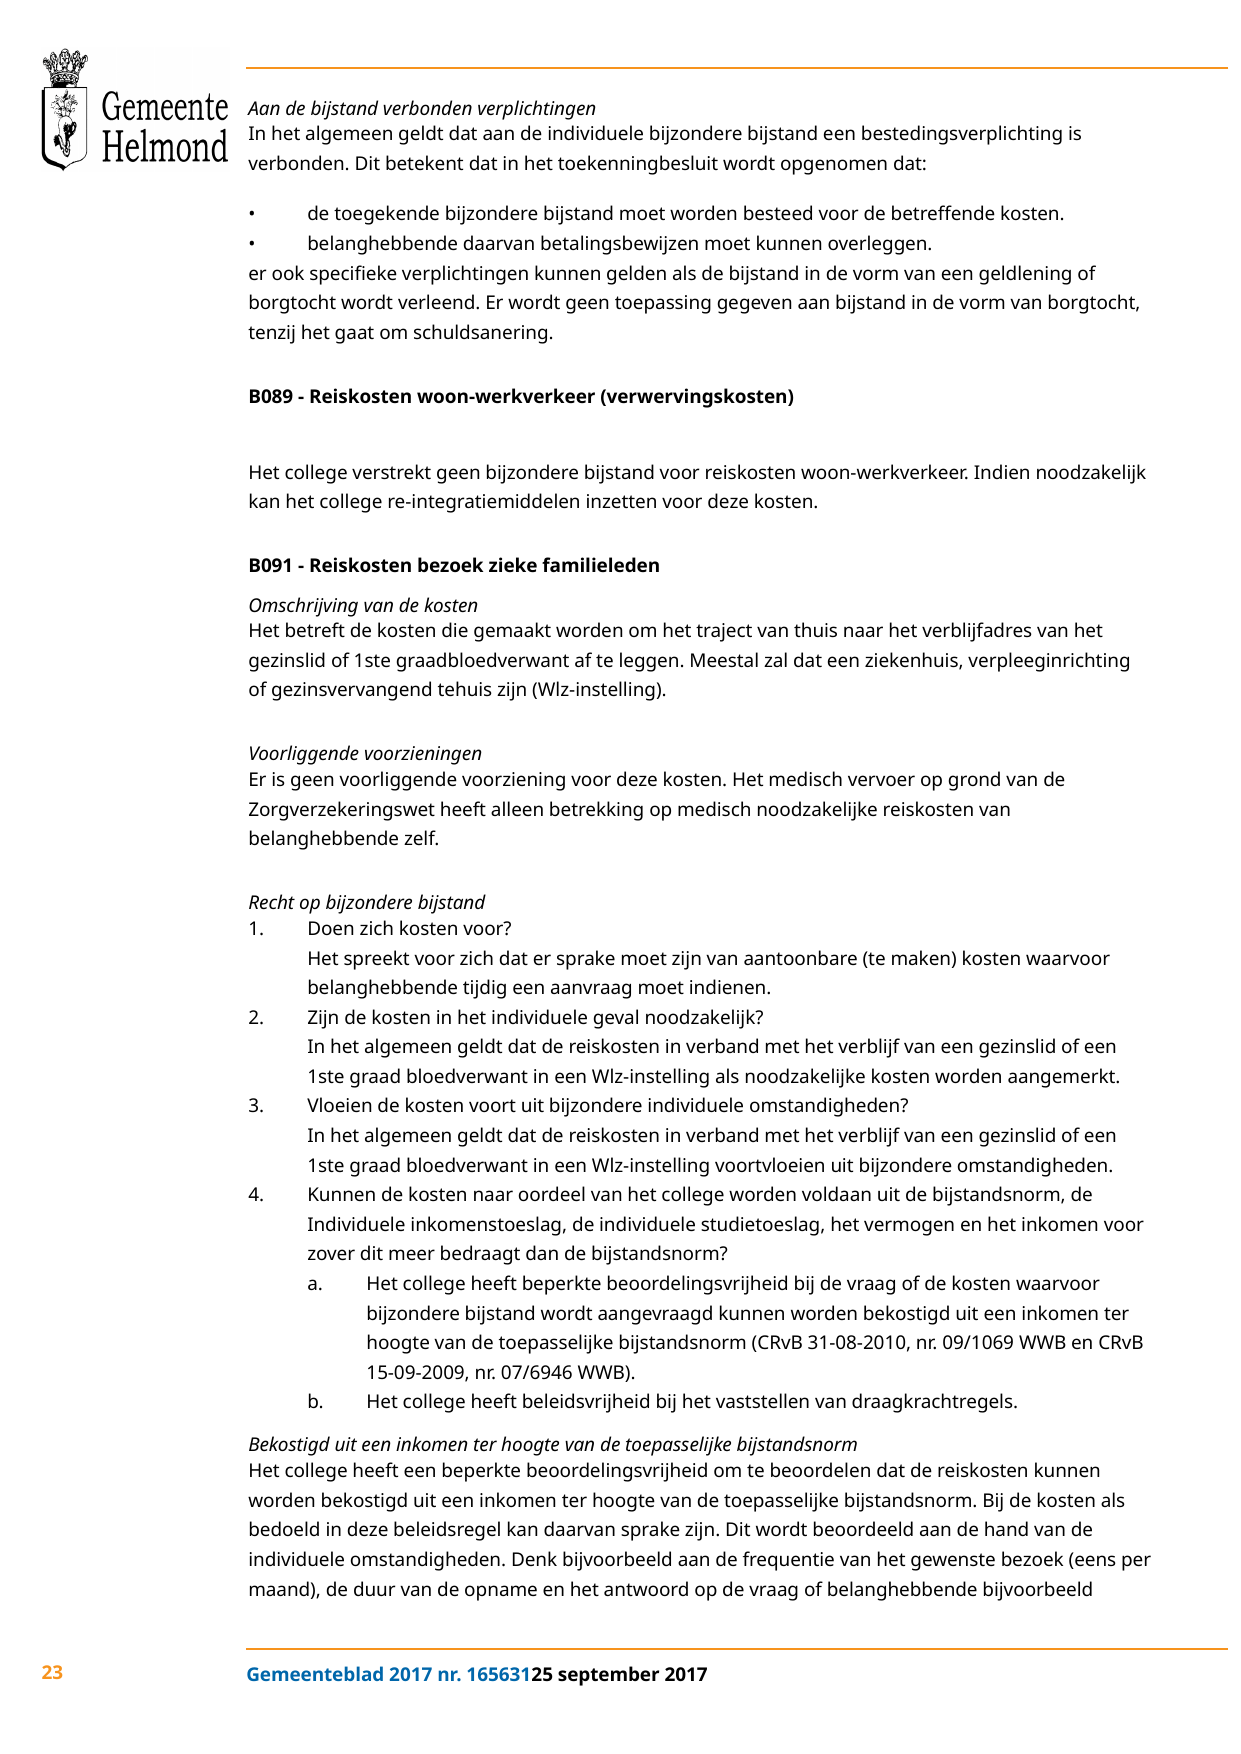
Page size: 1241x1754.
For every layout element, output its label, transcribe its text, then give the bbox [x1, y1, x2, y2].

list In het algemeen geldt dat de reiskosten in verband met het verblijf van een gezinslid of een 1ste graad bloedverwant in een Wlz-instelling als noodzakelijke kosten worden aangemerkt. [248, 1033, 1152, 1089]
list belanghebbende daarvan betalingsbewijzen moet kunnen overleggen. [248, 230, 1152, 256]
text Voorliggende voorzieningen [248, 741, 1152, 766]
text Bekostigd uit een inkomen ter hoogte van de toepasselijke bijstandsnorm [248, 1432, 1152, 1457]
text In het algemeen geldt dat aan de individuele bijzondere bijstand een bestedingsverplichting is verbonden. Dit betekent dat in het toekenningbesluit wordt opgenomen dat: [248, 121, 1152, 176]
text Omschrijving van de kosten [248, 592, 1152, 617]
text Het betreft de kosten die gemaakt worden om het traject van thuis naar het verblijfadres van het gezinslid of 1ste graadbloedverwant af te leggen. Meestal zal dat een ziekenhuis, verpleeginrichting of gezinsvervangend tehuis zijn (Wlz-instelling). [248, 617, 1152, 702]
text B089 - Reiskosten woon-werkverkeer (verwervingskosten) [248, 383, 1152, 408]
list Het college heeft beperkte beoordelingsvrijheid bij de vraag of de kosten waarvoor bijzondere bijstand wordt aangevraagd kunnen worden bekostigd uit een inkomen ter hoogte van de toepasselijke bijstandsnorm (CRvB 31-08-2010, nr. 09/1069 WWB en CRvB 15-09-2009, nr. 07/6946 WWB). [307, 1270, 1152, 1385]
list Vloeien de kosten voort uit bijzondere individuele omstandigheden? [248, 1093, 1152, 1118]
text B091 - Reiskosten bezoek zieke familieleden [248, 552, 1152, 578]
text Het college heeft een beperkte beoordelingsvrijheid om te beoordelen dat de reiskosten kunnen worden bekostigd uit een inkomen ter hoogte van de toepasselijke bijstandsnorm. Bij de kosten als bedoeld in deze beleidsregel kan daarvan sprake zijn. Dit wordt beoordeeld aan de hand van de individuele omstandigheden. Denk bijvoorbeeld aan de frequentie van het gewenste bezoek (eens per maand), de duur van de opname en het antwoord op de vraag of belanghebbende bijvoorbeeld [248, 1457, 1152, 1601]
list Zijn de kosten in het individuele geval noodzakelijk? [248, 1004, 1152, 1030]
list Doen zich kosten voor? [248, 915, 1152, 941]
text Er is geen voorliggende voorziening voor deze kosten. Het medisch vervoer op grond van de Zorgverzekeringswet heeft alleen betrekking op medisch noodzakelijke reiskosten van belanghebbende zelf. [248, 766, 1152, 851]
picture [41, 47, 231, 172]
list de toegekende bijzondere bijstand moet worden besteed voor de betreffende kosten. [248, 201, 1152, 226]
text Aan de bijstand verbonden verplichtingen [248, 95, 1152, 121]
list Het spreekt voor zich dat er sprake moet zijn van aantoonbare (te maken) kosten waarvoor belanghebbende tijdig een aanvraag moet indienen. [248, 945, 1152, 1000]
text Recht op bijzondere bijstand [248, 889, 1152, 915]
text er ook specifieke verplichtingen kunnen gelden als de bijstand in de vorm van een geldlening of borgtocht wordt verleend. Er wordt geen toepassing gegeven aan bijstand in de vorm van borgtocht, tenzij het gaat om schuldsanering. [248, 260, 1152, 344]
list Kunnen de kosten naar oordeel van het college worden voldaan uit de bijstandsnorm, de Individuele inkomenstoeslag, de individuele studietoeslag, het vermogen en het inkomen voor zover dit meer bedraagt dan de bijstandsnorm? [248, 1181, 1152, 1266]
list In het algemeen geldt dat de reiskosten in verband met het verblijf van een gezinslid of een 1ste graad bloedverwant in een Wlz-instelling voortvloeien uit bijzondere omstandigheden. [248, 1122, 1152, 1178]
list Het college heeft beleidsvrijheid bij het vaststellen van draagkrachtregels. [307, 1388, 1152, 1414]
text Het college verstrekt geen bijzondere bijstand voor reiskosten woon-werkverkeer. Indien noodzakelijk kan het college re-integratiemiddelen inzetten voor deze kosten. [248, 459, 1152, 514]
